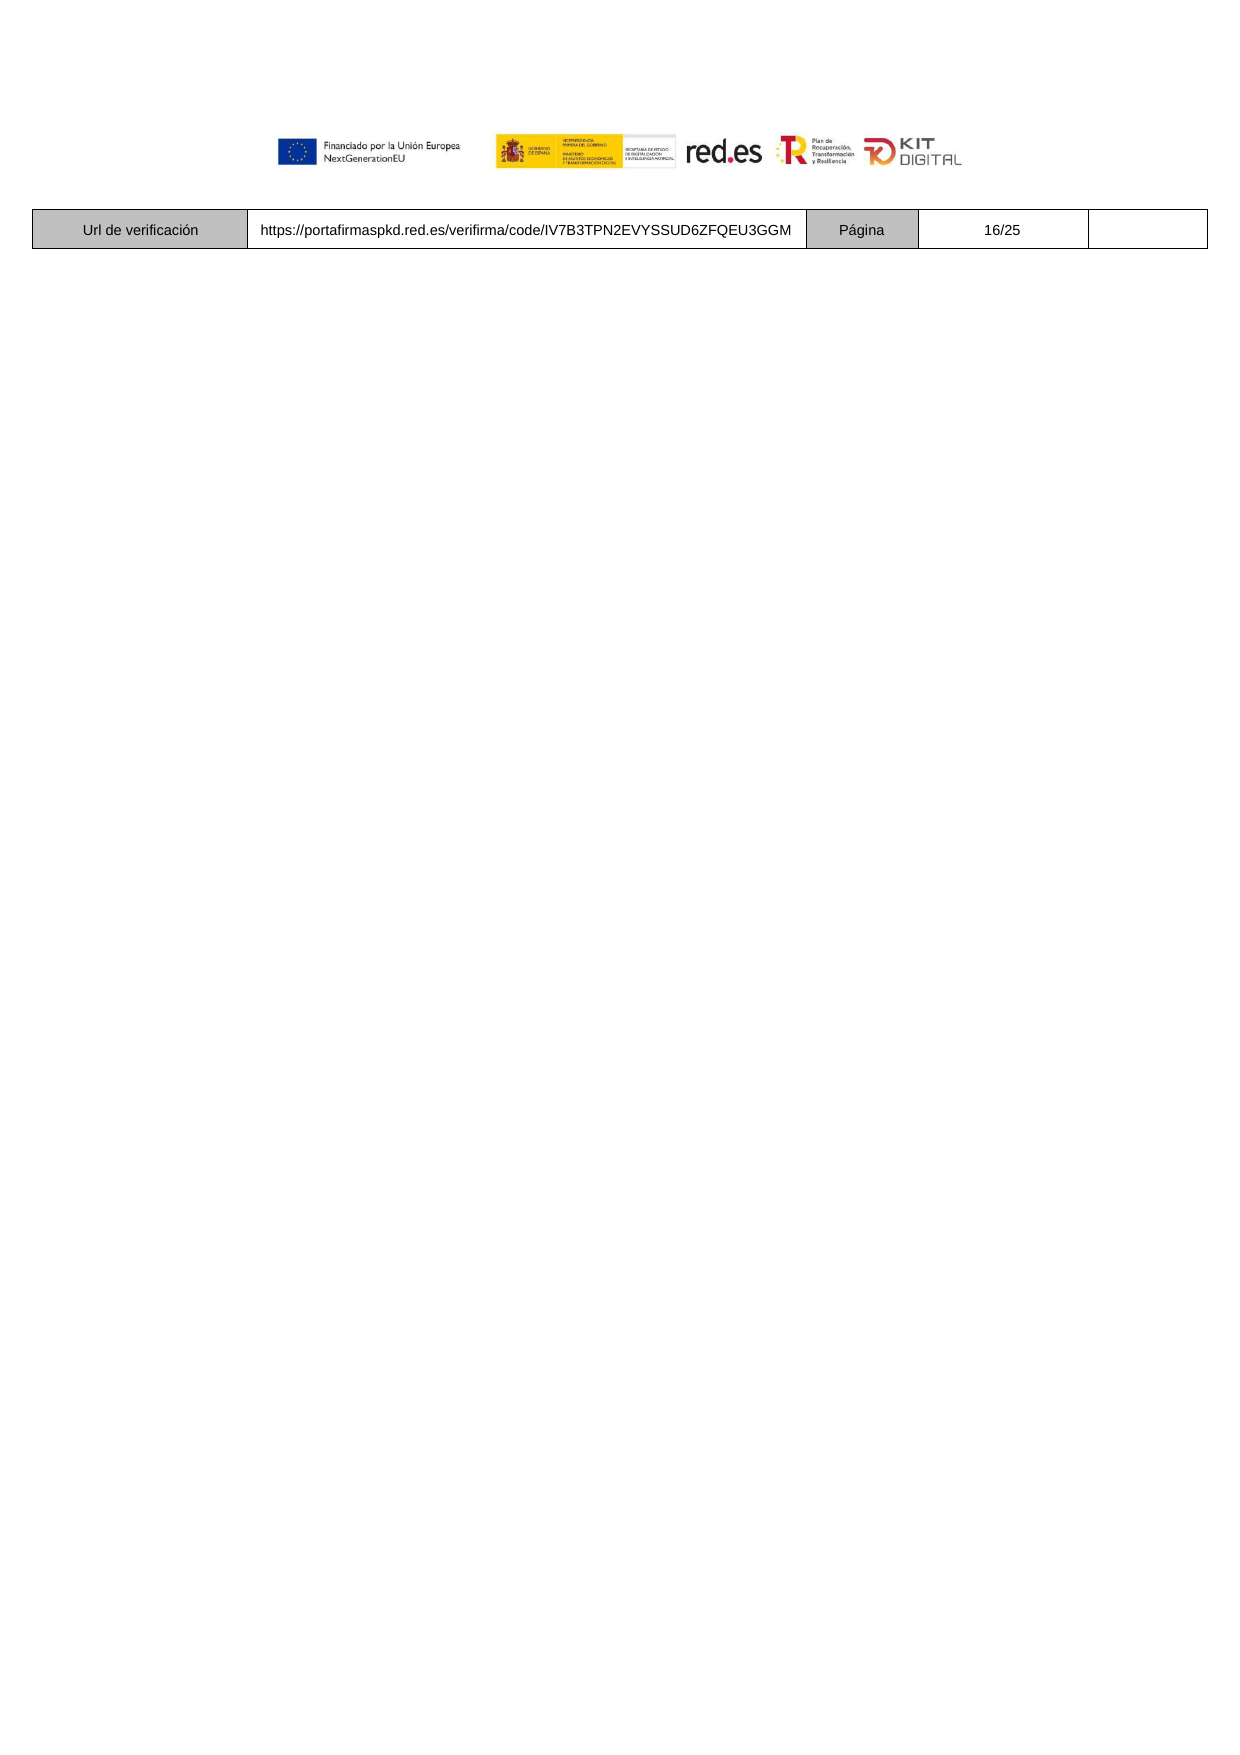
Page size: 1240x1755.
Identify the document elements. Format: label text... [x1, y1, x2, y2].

table_header [1089, 210, 1207, 248]
table_cell 16/25 [919, 210, 1088, 248]
table_cell Página [807, 210, 918, 248]
table_cell https://portafirmaspkd.red.es/verifirma/code/IV7B3TPN2EVYSSUD6ZFQEU3GGM [248, 210, 806, 248]
table_cell Url de verificación [33, 210, 247, 248]
